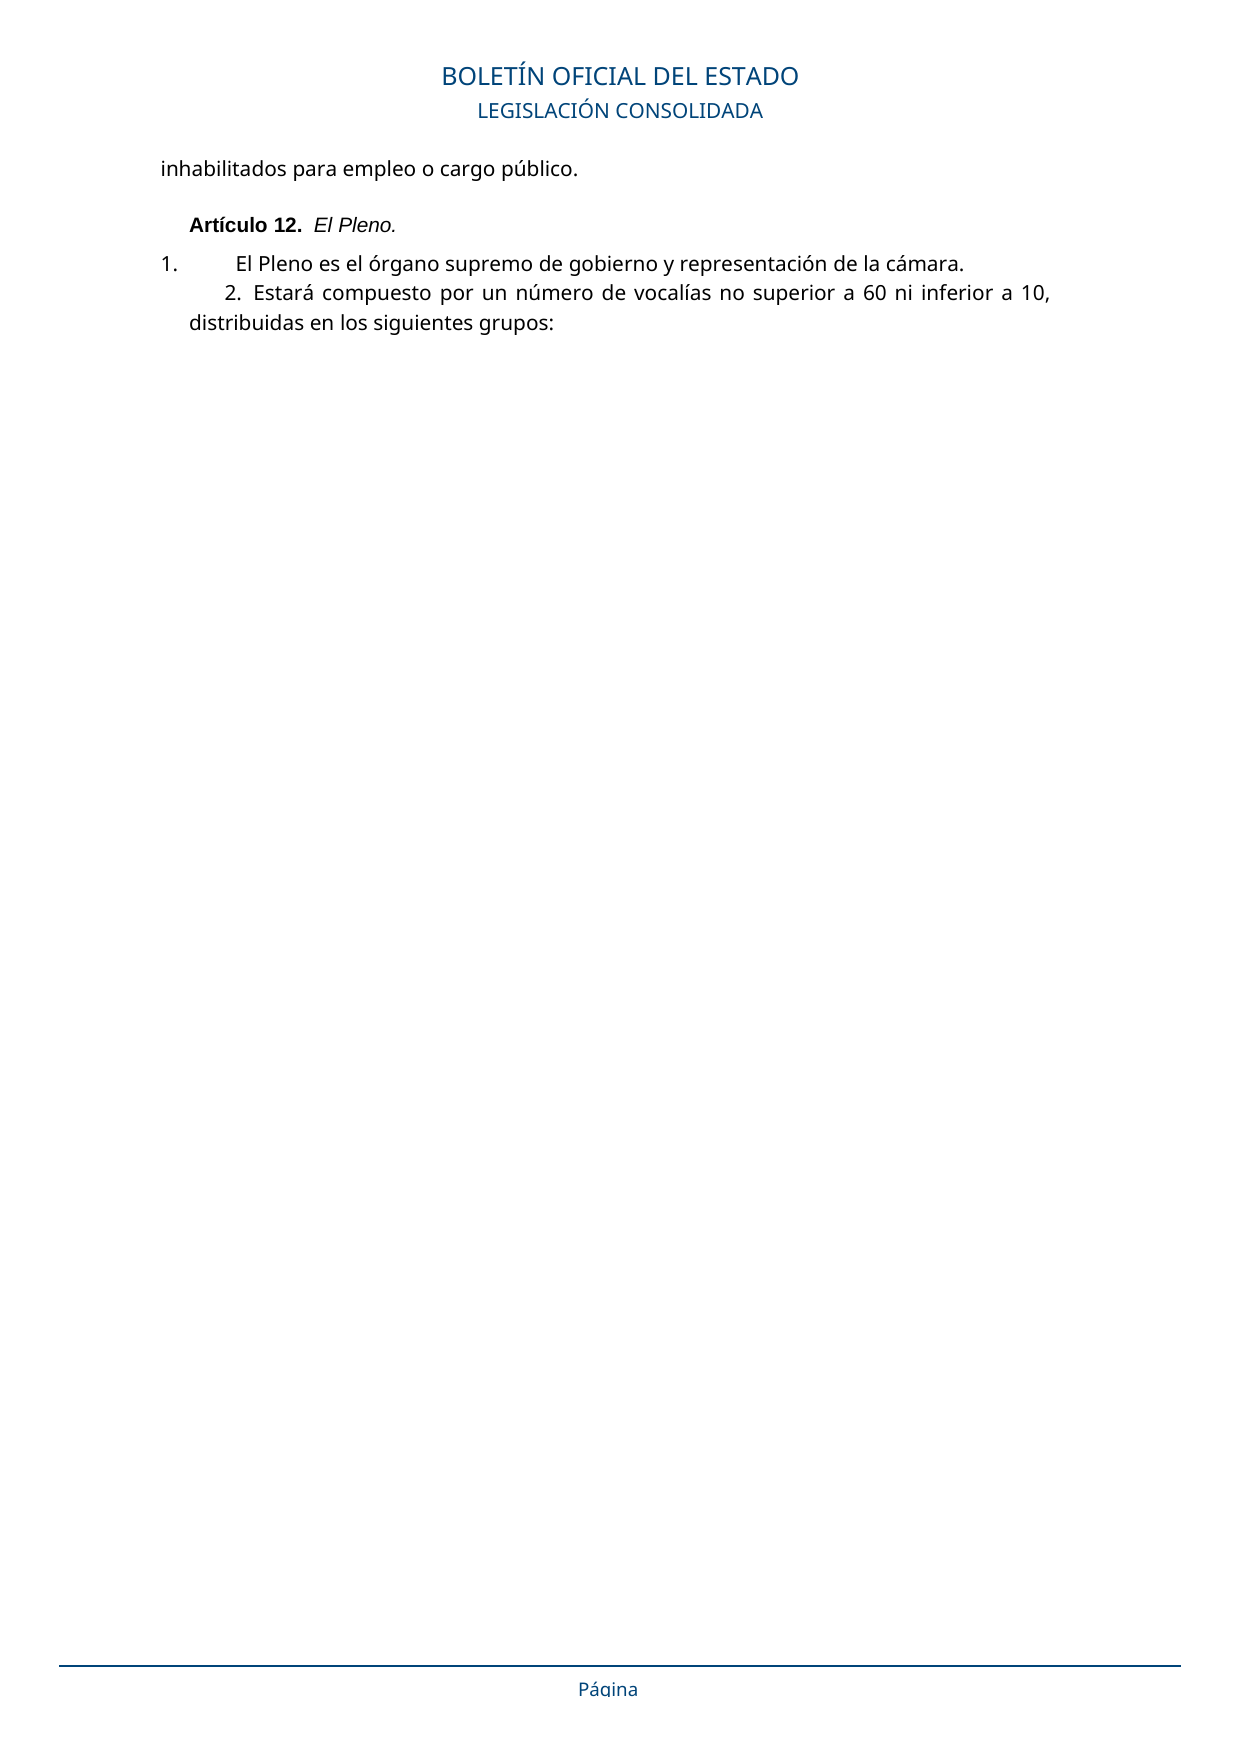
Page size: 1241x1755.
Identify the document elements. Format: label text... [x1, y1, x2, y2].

list El Pleno es el órgano supremo de gobierno y representación de la cámara. [160, 249, 1184, 277]
list Estará compuesto por un número de vocalías no superior a 60 ni inferior a 10, distribuidas en los siguientes grupos: [189, 278, 1052, 336]
text Artículo 12. El Pleno. [189, 213, 1184, 237]
list inhabilitados para empleo o cargo público. [160, 154, 1184, 183]
